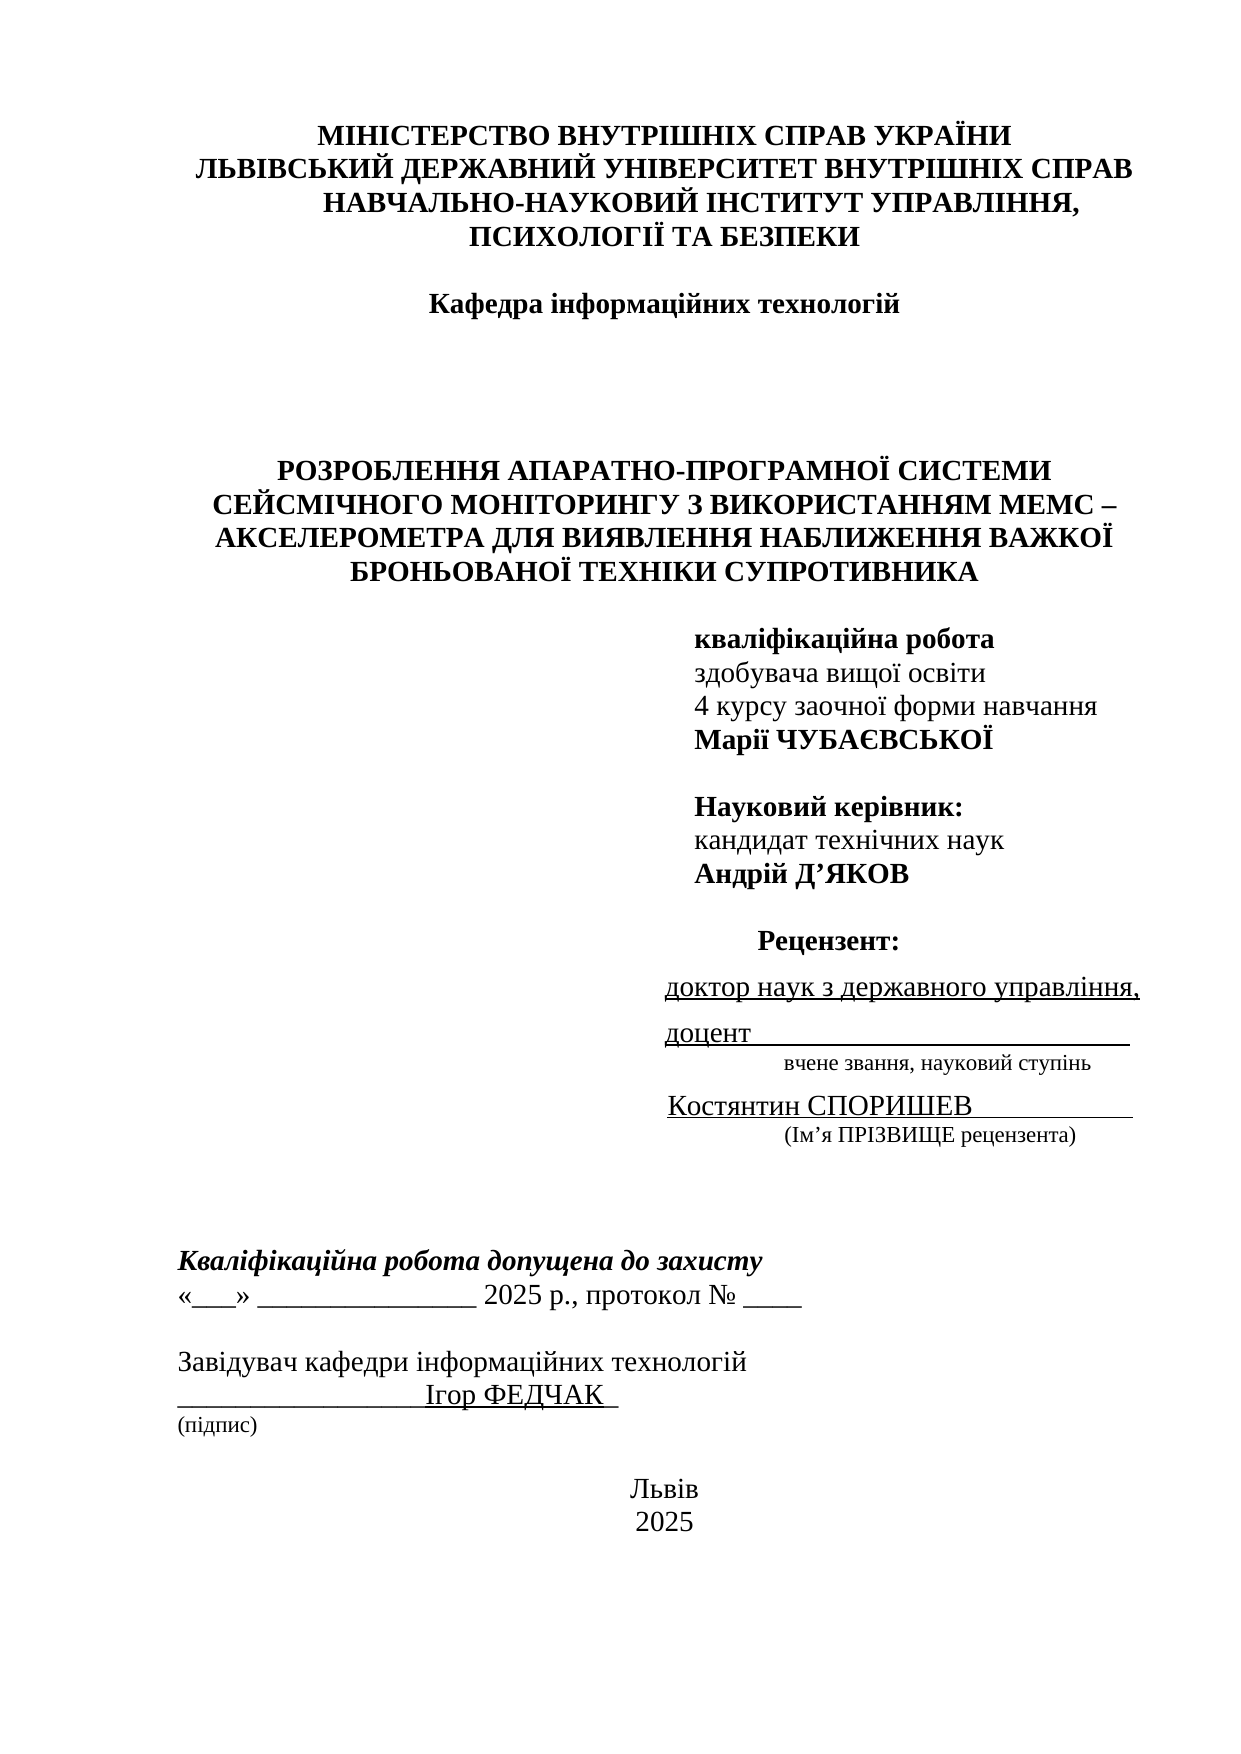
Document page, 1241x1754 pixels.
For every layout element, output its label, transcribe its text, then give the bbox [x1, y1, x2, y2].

text ЛЬВІВСЬКИЙ ДЕРЖАВНИЙ УНІВЕРСИТЕТ ВНУТРІШНІХ СПРАВ [177, 152, 1152, 185]
text Андрій Д’ЯКОВ [694, 856, 1152, 889]
text доцент, кандидат наук [635, 1147, 1152, 1176]
text 4 курсу заочної форми навчання [694, 688, 1152, 722]
text доктор наук з державного управління, [664, 969, 1152, 1003]
text Науковий керівник: [694, 789, 1152, 822]
text Марії ЧУБАЄВСЬКОЇ [694, 722, 1152, 755]
text кваліфікаційна робота [694, 621, 1152, 655]
text (підпис) [177, 1411, 1152, 1437]
text 2025 [177, 1504, 1152, 1538]
text Кваліфікаційна робота допущена до захисту [177, 1243, 1152, 1277]
text Львів [177, 1471, 1152, 1504]
text «___» _______________ 2025 р., протокол № ____ [177, 1277, 1152, 1310]
text РОЗРОБЛЕННЯ АПАРАТНО-ПРОГРАМНОЇ СИСТЕМИ СЕЙСМІЧНОГО МОНІТОРИНГУ З ВИКОРИСТАННЯМ МЕМС – АКСЕЛЕРОМЕТРА ДЛЯ ВИЯВЛЕННЯ НАБЛИЖЕННЯ ВАЖКОЇ БРОНЬОВАНОЇ ТЕХНІКИ СУПРОТИВНИКА [177, 453, 1152, 588]
text кандидат технічних наук [694, 822, 1152, 856]
text _________________Ігор ФЕДЧАК_ [177, 1377, 1152, 1411]
text здобувача вищої освіти [694, 655, 1152, 688]
text Костянтин СПОРИШЕВ 1 [667, 1088, 1152, 1121]
text доцент 1 [664, 1015, 1152, 1049]
text вчене звання, науковий ступінь [650, 1049, 1152, 1075]
text Кафедра інформаційних технологій [177, 286, 1152, 319]
text (Ім’я ПРІЗВИЩЕ рецензента) [635, 1121, 1152, 1147]
text Рецензент: [683, 923, 1152, 957]
text МІНІСТЕРСТВО ВНУТРІШНІХ СПРАВ УКРАЇНИ [177, 118, 1152, 152]
text НАВЧАЛЬНО-НАУКОВИЙ ІНСТИТУТ УПРАВЛІННЯ, ПСИХОЛОГІЇ ТА БЕЗПЕКИ [177, 185, 1152, 252]
text Завідувач кафедри інформаційних технологій [177, 1344, 1152, 1377]
